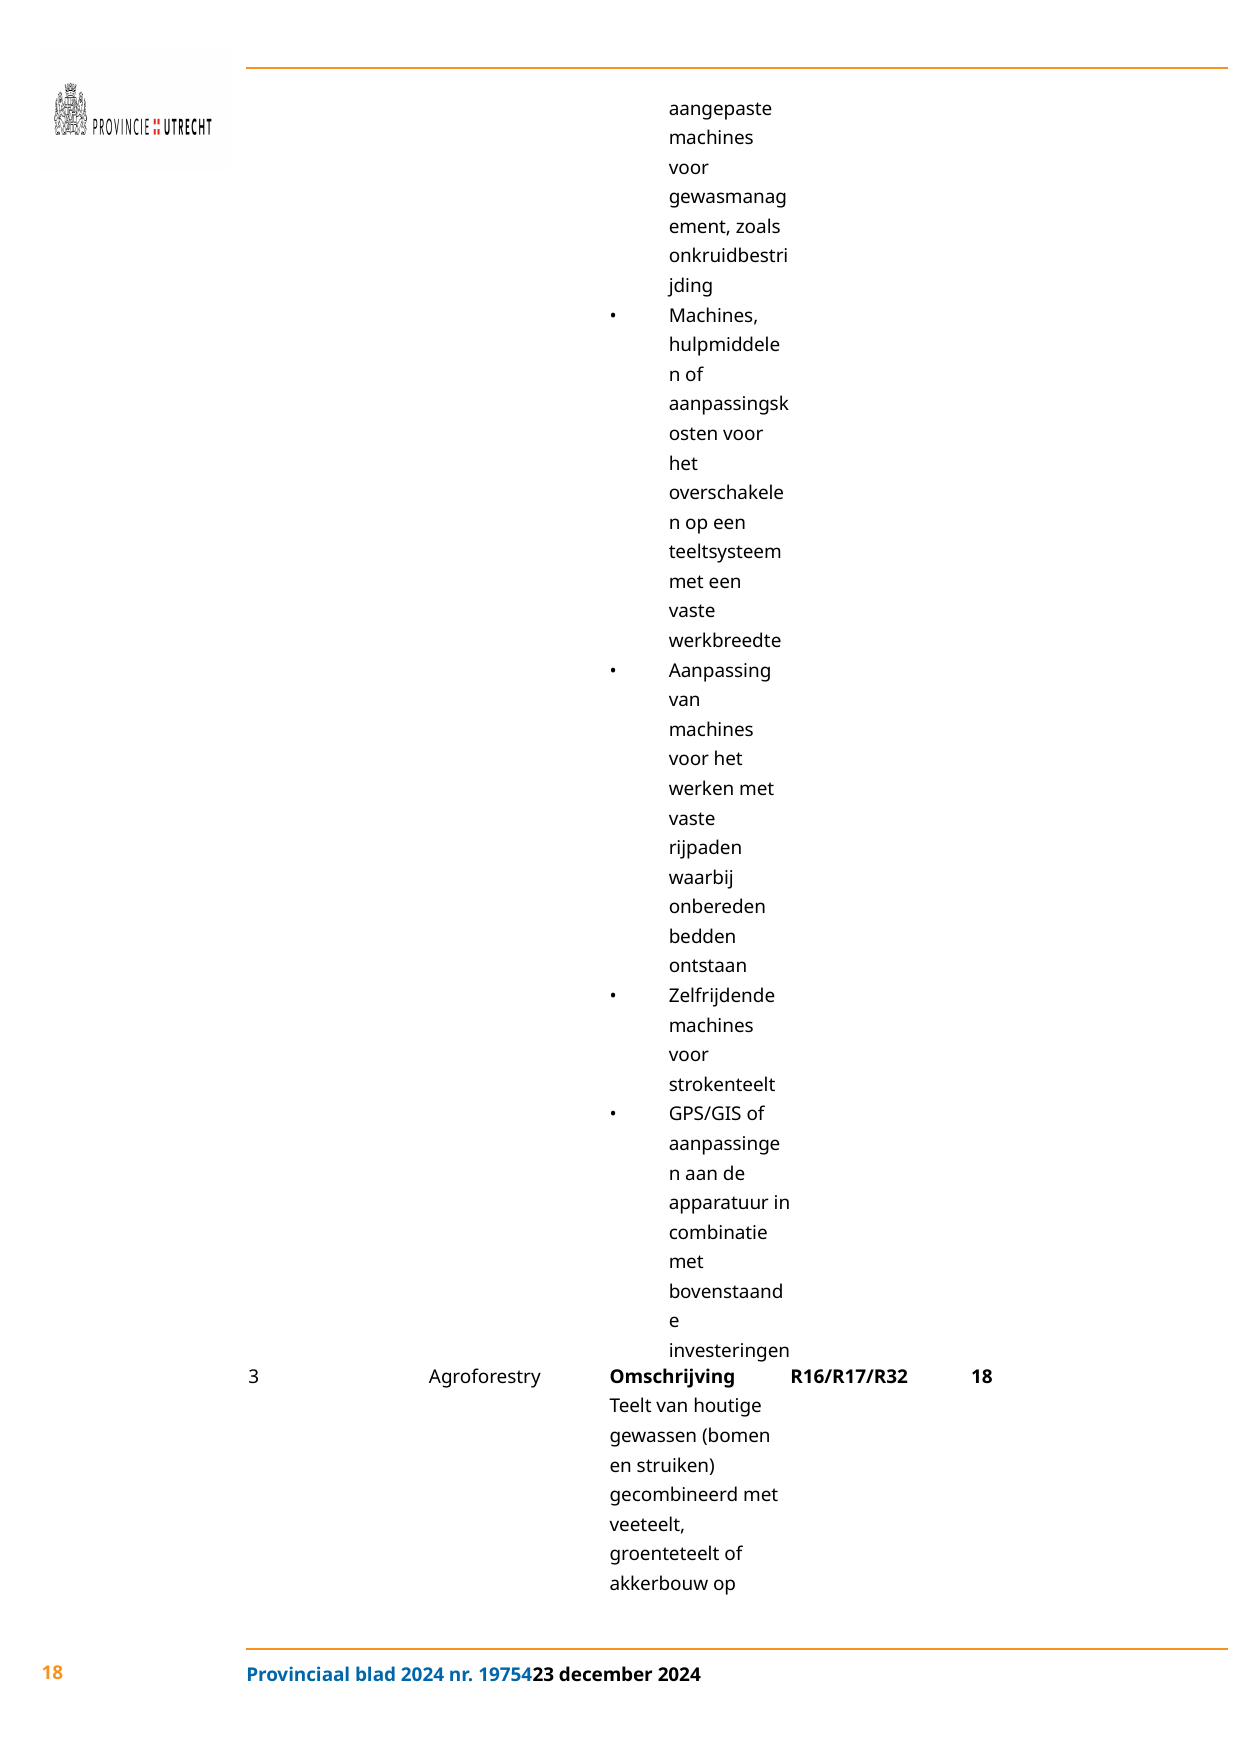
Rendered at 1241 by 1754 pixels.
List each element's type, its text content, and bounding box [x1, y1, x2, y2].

table_cell [971, 95, 1152, 1363]
table_cell 18 [971, 1363, 1152, 1596]
table_cell Agroforestry [429, 1363, 609, 1596]
table_cell [790, 95, 971, 1363]
table_cell [429, 95, 609, 1363]
table_cell Omschrijving Teelt van houtige gewassen (bomen en struiken) gecombineerd met veeteelt, groenteteelt of akkerbouw op [609, 1363, 790, 1596]
table_cell 3 [248, 1363, 429, 1596]
table_cell [248, 95, 429, 1363]
picture [41, 47, 231, 172]
table_cell R16/R17/R32 [790, 1363, 971, 1596]
table_cell aangepaste machines voor gewasmanagement, zoals onkruidbestrijding Machines, hulpmiddelen of aanpassingskosten voor het overschakelen op een teeltsysteem met een vaste werkbreedte Aanpassing van machines voor het werken met vaste rijpaden waarbij onbereden bedden ontstaan Zelfrijdende machines voor strokenteelt GPS/GIS of aanpassingen aan de apparatuur in combinatie met bovenstaande investeringen [609, 95, 790, 1363]
